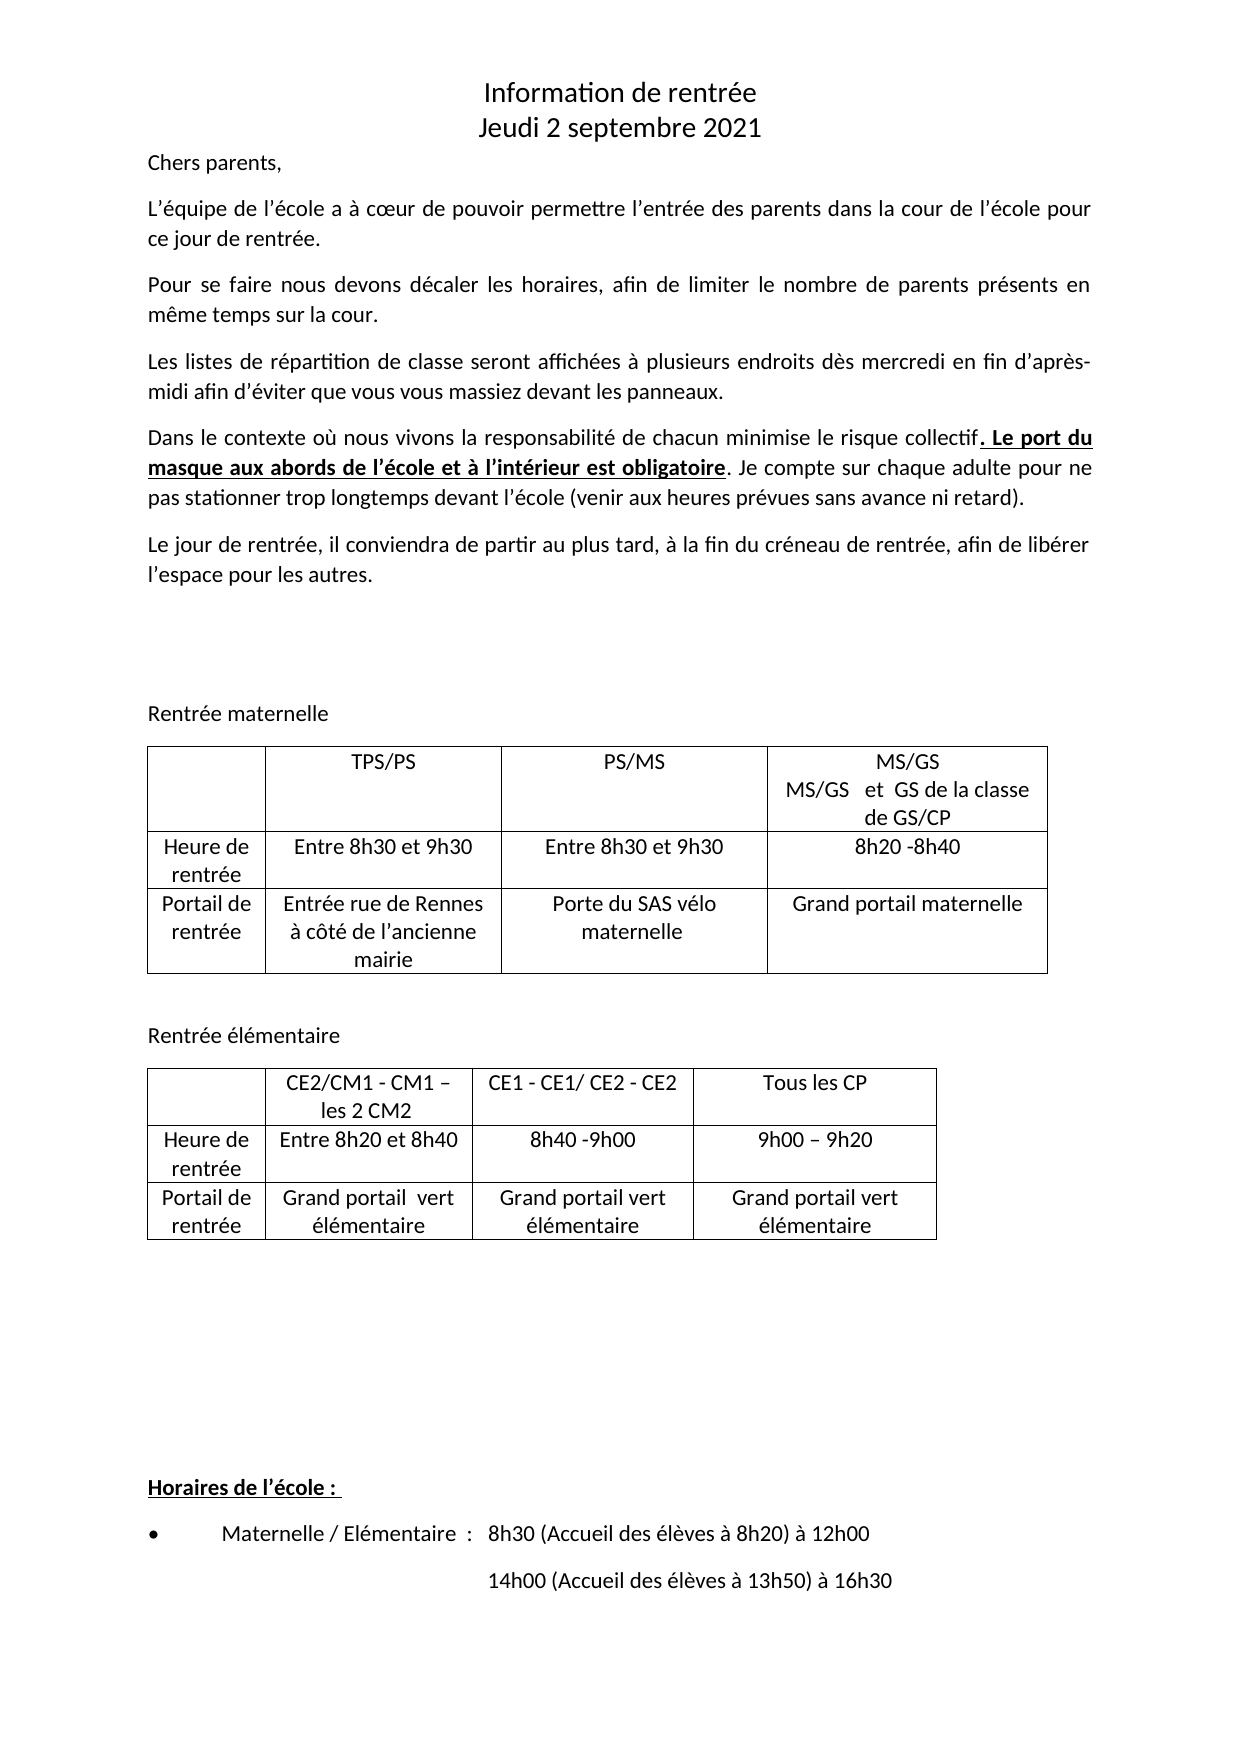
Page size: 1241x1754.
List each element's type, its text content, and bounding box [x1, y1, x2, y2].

table_cell Portail de rentrée [148, 1183, 265, 1239]
table_cell Entre 8h20 et 8h40 [266, 1126, 472, 1182]
table_header [148, 1069, 265, 1124]
table_cell 9h00 – 9h20 [694, 1126, 936, 1182]
text Dans le contexte où nous vivons la responsabilité de chacun minimise le risque collectif. Le port du masque aux abords de l’école et à l’intérieur est obligatoire. Je compte sur chaque adulte pour ne pas stationner trop longtemps devant l’école (venir aux heures prévues sans avance ni retard). [148, 423, 1093, 511]
table_cell Grand portail vert élémentaire [473, 1183, 693, 1239]
table_cell Heure de rentrée [148, 1126, 265, 1182]
table_header Tous les CP [694, 1069, 936, 1124]
table_header PS/MS [502, 747, 767, 831]
table_cell Portail de rentrée [148, 889, 265, 973]
table_cell Porte du SAS vélo maternelle [502, 889, 767, 973]
text Chers parents, [148, 148, 1093, 176]
text 14h00 (Accueil des élèves à 13h50) à 16h30 [148, 1566, 1093, 1594]
text L’équipe de l’école a à cœur de pouvoir permettre l’entrée des parents dans la cour de l’école pour ce jour de rentrée. [148, 194, 1093, 252]
table_cell Grand portail maternelle [768, 889, 1047, 973]
table_cell Entrée rue de Rennes à côté de l’ancienne mairie [266, 889, 501, 973]
table_header CE2/CM1 - CM1 – les 2 CM2 [266, 1069, 472, 1124]
table_header MS/GS MS/GS et GS de la classe de GS/CP [768, 747, 1047, 831]
text Horaires de l’école : [148, 1473, 1093, 1501]
text • Maternelle / Elémentaire : 8h30 (Accueil des élèves à 8h20) à 12h00 [148, 1519, 1093, 1547]
table_cell Entre 8h30 et 9h30 [266, 832, 501, 888]
table_header CE1 - CE1/ CE2 - CE2 [473, 1069, 693, 1124]
table_cell Entre 8h30 et 9h30 [502, 832, 767, 888]
table_cell Grand portail vert élémentaire [266, 1183, 472, 1239]
table_header [148, 747, 265, 831]
table_cell 8h20 -8h40 [768, 832, 1047, 888]
text Les listes de répartition de classe seront affichées à plusieurs endroits dès mercredi en fin d’après-midi afin d’éviter que vous vous massiez devant les panneaux. [148, 347, 1093, 405]
table_cell Heure de rentrée [148, 832, 265, 888]
table_cell Grand portail vert élémentaire [694, 1183, 936, 1239]
text Rentrée maternelle [148, 699, 1093, 727]
text Pour se faire nous devons décaler les horaires, afin de limiter le nombre de parents présents en même temps sur la cour. [148, 271, 1093, 328]
table_header TPS/PS [266, 747, 501, 831]
text Rentrée élémentaire [148, 1021, 1093, 1049]
text Le jour de rentrée, il conviendra de partir au plus tard, à la fin du créneau de rentrée, afin de libérer l’espace pour les autres. [148, 530, 1093, 588]
table_cell 8h40 -9h00 [473, 1126, 693, 1182]
